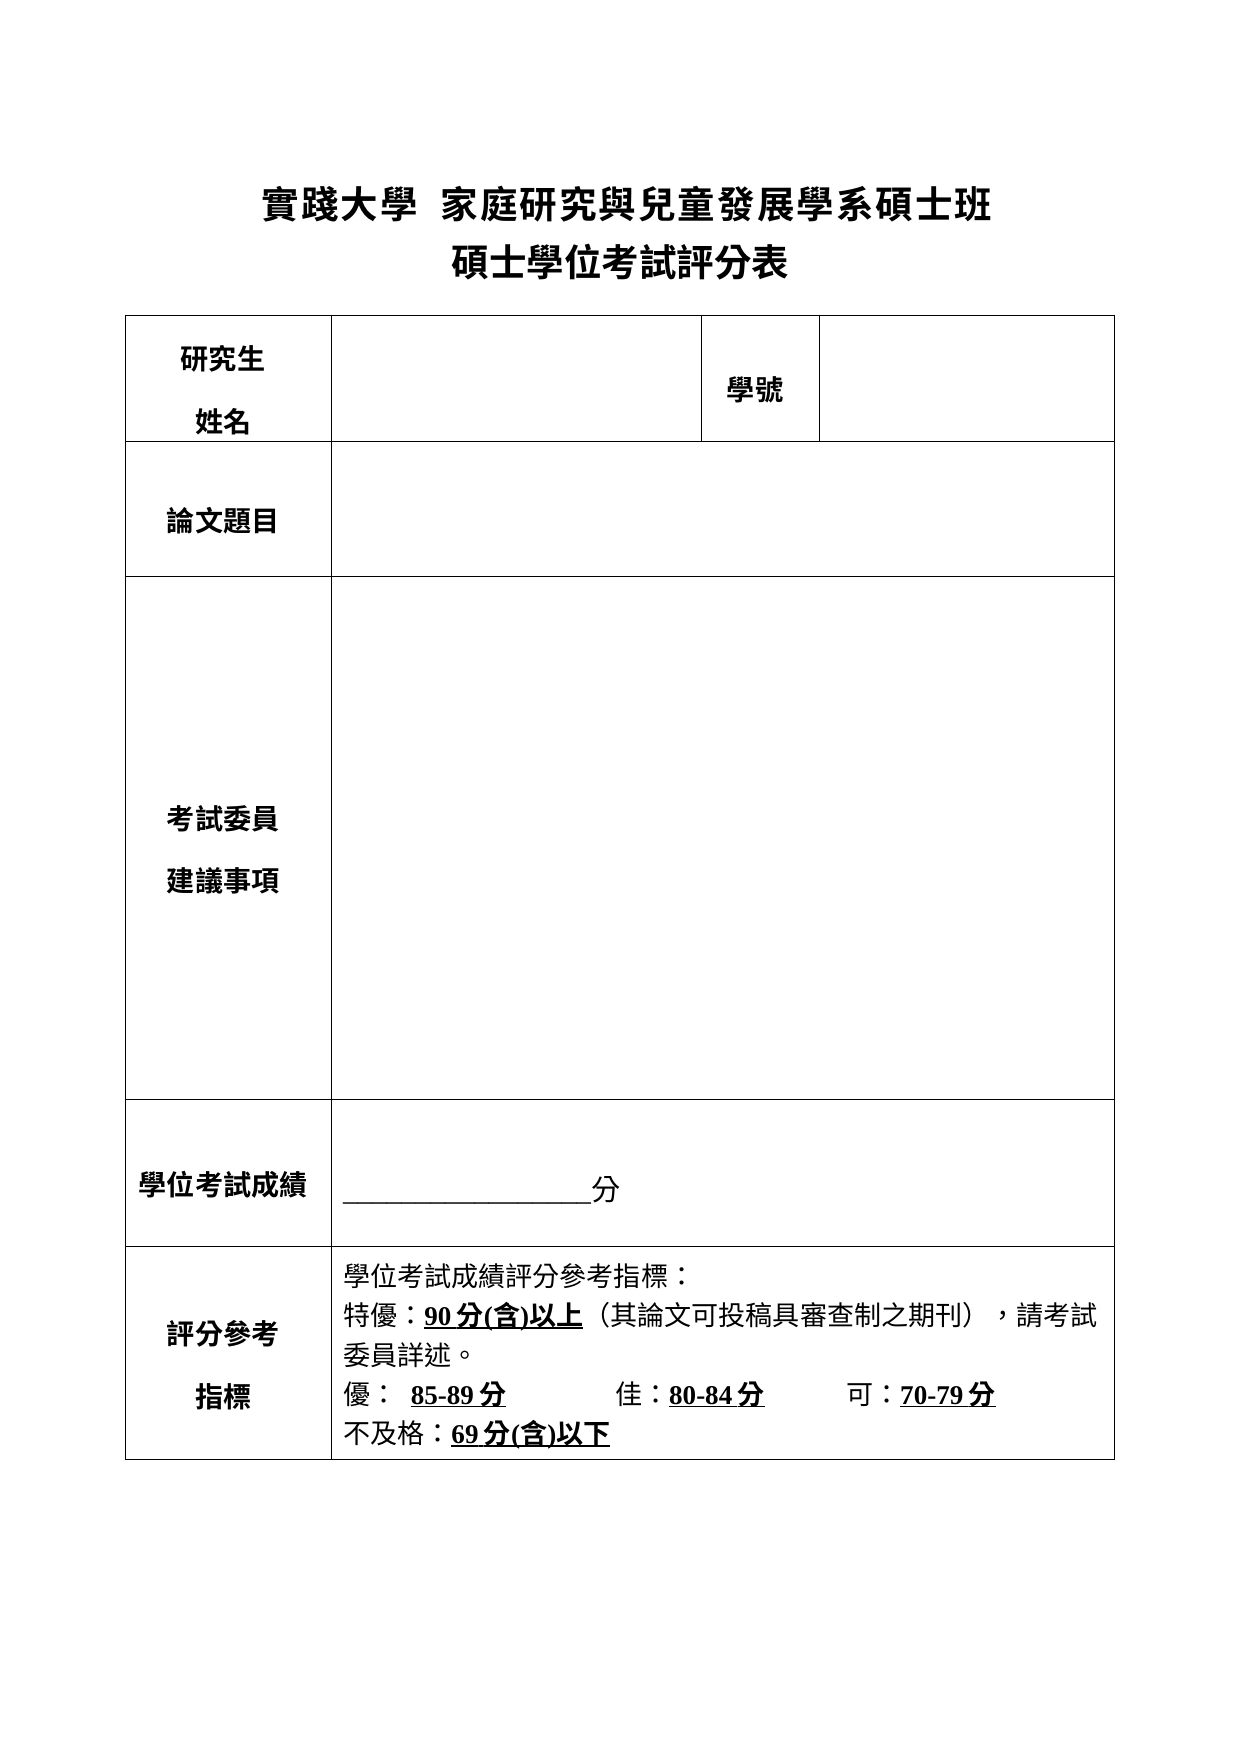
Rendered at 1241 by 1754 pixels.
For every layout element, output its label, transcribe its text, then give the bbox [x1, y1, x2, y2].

table_cell [332, 442, 1114, 576]
table_cell [332, 577, 1114, 1099]
table_header [820, 316, 1114, 441]
table_cell 學位考試成績 [126, 1100, 331, 1246]
table_header 研究生 姓名 [126, 316, 331, 441]
table_cell 評分參考 指標 [126, 1247, 331, 1459]
table_cell _________________分 [332, 1100, 1114, 1246]
table_cell 學位考試成績評分參考指標： 特優：90分(含)以上（其論文可投稿具審查制之期刊），請考試委員詳述。 優： 85-89分 佳：80-84分 可：70-79分 不及格：69分(含)以下 [332, 1247, 1114, 1459]
table_header 學號 [702, 316, 819, 441]
text 實踐大學 家庭研究與兒童發展學系碩士班 [187, 158, 1053, 233]
text 碩士學位考試評分表 [187, 233, 1053, 287]
table_cell 考試委員 建議事項 [126, 577, 331, 1099]
table_header [332, 316, 701, 441]
table_cell 論文題目 [126, 442, 331, 576]
